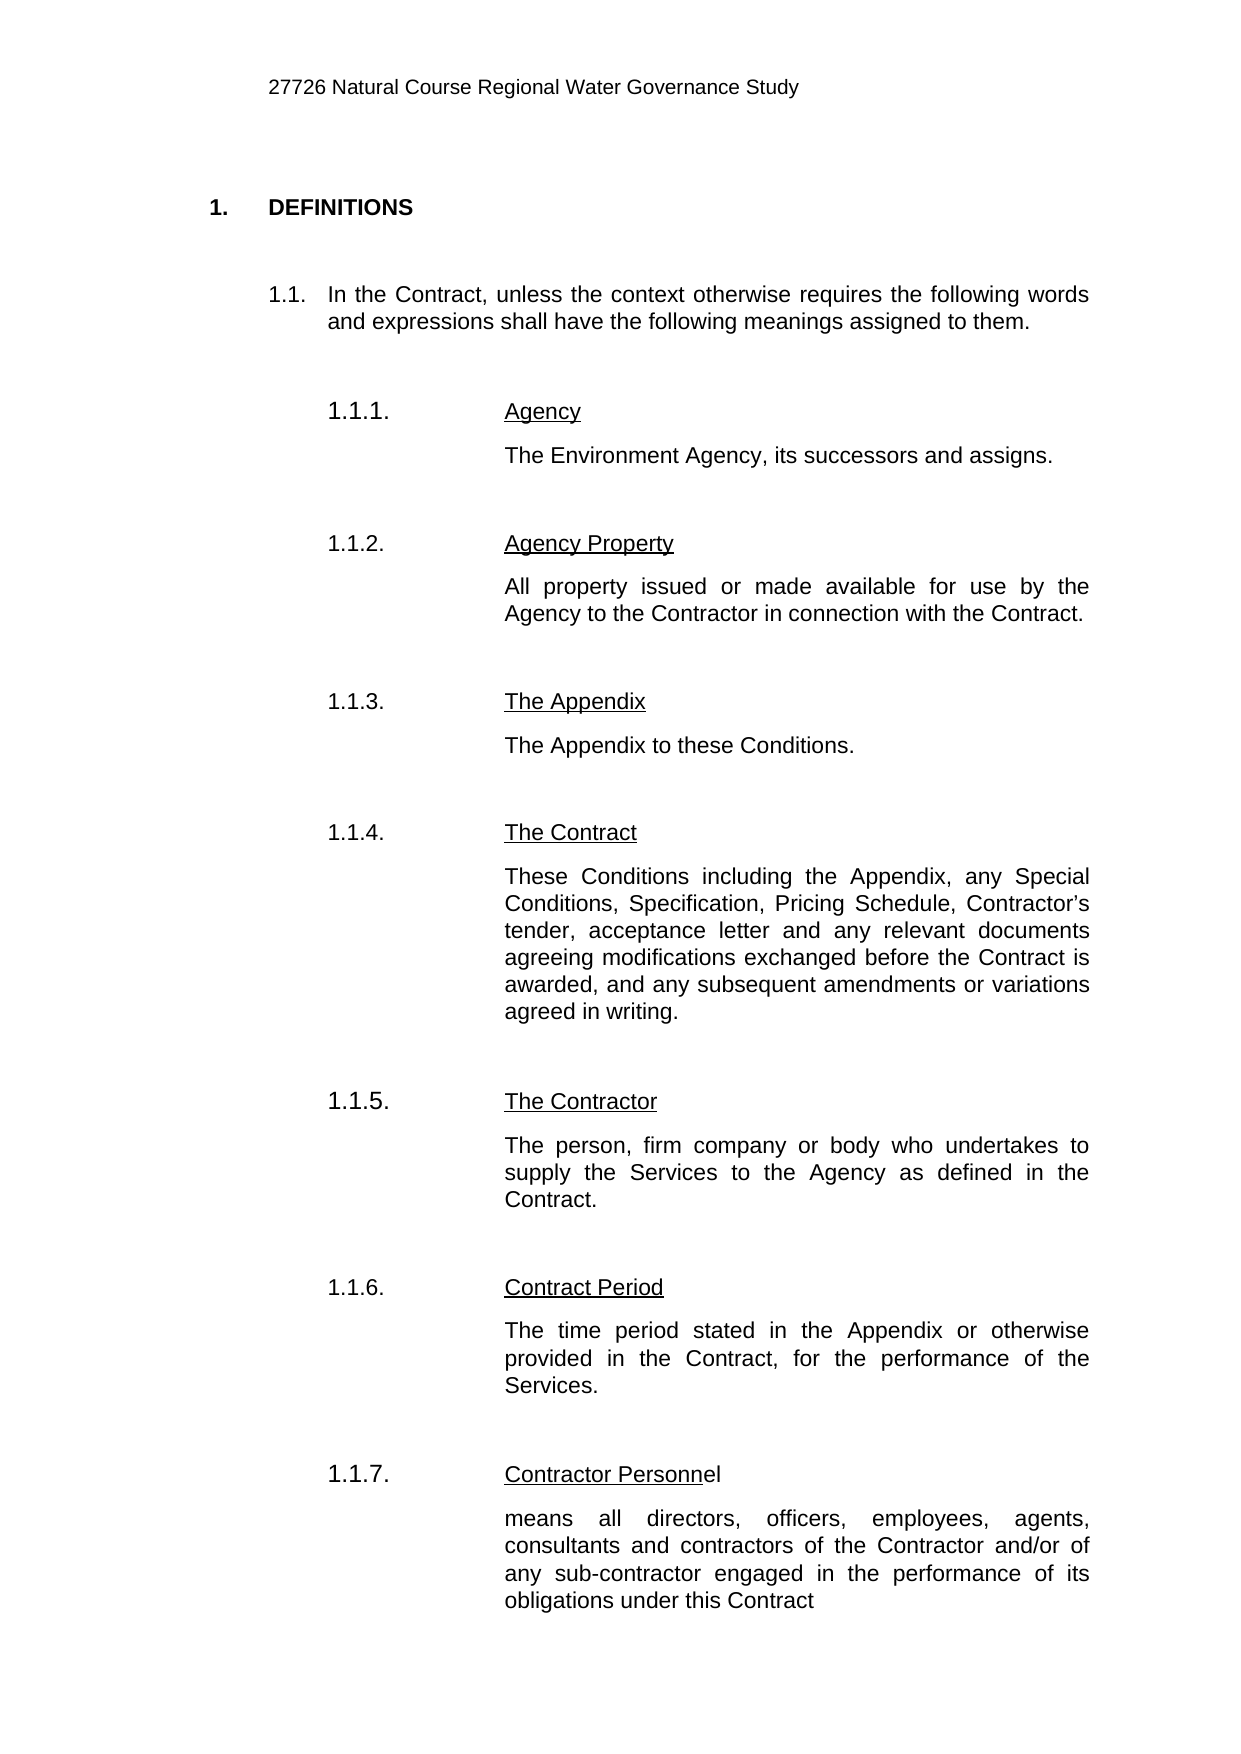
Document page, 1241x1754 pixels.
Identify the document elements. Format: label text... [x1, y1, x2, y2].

list The Appendix [327, 688, 1090, 714]
list Agency Property [327, 529, 1090, 556]
list All property issued or made available for use by the Agency to the Contractor in connection with the Contract. [504, 573, 1090, 627]
list DEFINITIONS [209, 194, 1090, 220]
list Agency [327, 396, 1090, 424]
list The time period stated in the Appendix or otherwise provided in the Contract, for the performance of the Services. [504, 1317, 1090, 1398]
list The Appendix to these Conditions. [504, 732, 1090, 758]
list The person, firm company or body who undertakes to supply the Services to the Agency as defined in the Contract. [504, 1132, 1090, 1213]
list means all directors, officers, employees, agents, consultants and contractors of the Contractor and/or of any sub-contractor engaged in the performance of its obligations under this Contract [504, 1505, 1090, 1613]
list The Contract [327, 819, 1090, 846]
list In the Contract, unless the context otherwise requires the following words and expressions shall have the following meanings assigned to them. [268, 281, 1090, 335]
list Contract Period [327, 1274, 1090, 1300]
list The Contractor [327, 1086, 1090, 1114]
list The Environment Agency, its successors and assigns. [504, 442, 1090, 468]
list Contractor Personnel [327, 1459, 1090, 1488]
list These Conditions including the Appendix, any Special Conditions, Specification, Pricing Schedule, Contractor’s tender, acceptance letter and any relevant documents agreeing modifications exchanged before the Contract is awarded, and any subsequent amendments or variations agreed in writing. [504, 863, 1090, 1025]
